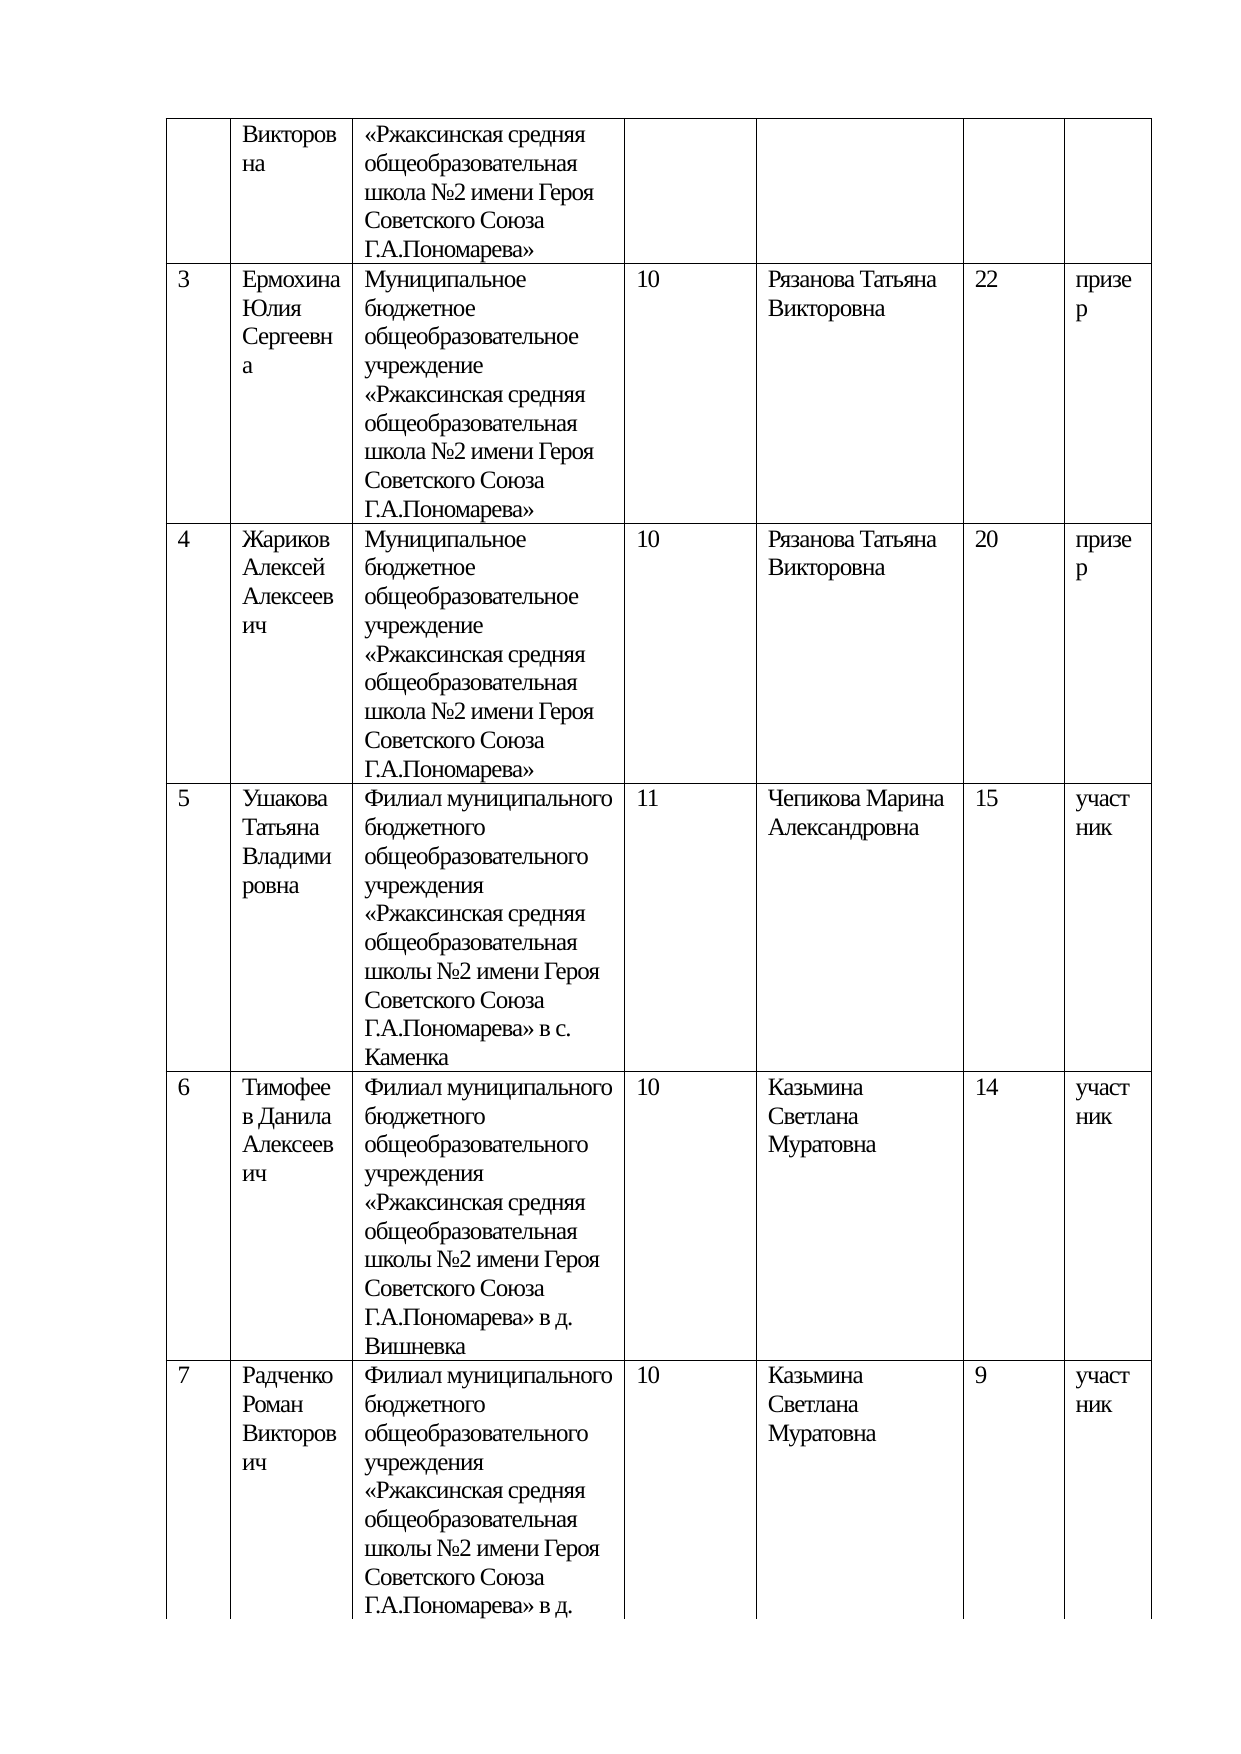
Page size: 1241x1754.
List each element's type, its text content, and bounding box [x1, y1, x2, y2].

table_cell Ушакова Татьяна Владимировна [231, 784, 352, 1071]
table_cell призер [1065, 524, 1151, 782]
table_cell 10 [625, 264, 756, 523]
table_cell призер [1065, 264, 1151, 523]
table_cell 10 [625, 524, 756, 782]
table_cell 5 [167, 784, 230, 1071]
table_cell Казьмина Светлана Муратовна [757, 1361, 963, 1619]
table_cell [964, 119, 1064, 263]
table_cell 9 [964, 1361, 1064, 1619]
table_cell 10 [625, 1072, 756, 1359]
table_cell 22 [964, 264, 1064, 523]
table_cell Филиал муниципального бюджетного общеобразовательного учреждения «Ржаксинская средняя общеобразовательная школы №2 имени Героя Советского Союза Г.А.Пономарева» в д. [353, 1361, 624, 1619]
table_cell [167, 119, 230, 263]
table_cell 20 [964, 524, 1064, 782]
table_cell Радченко Роман Викторович [231, 1361, 352, 1619]
table_cell «Ржаксинская средняя общеобразовательная школа №2 имени Героя Советского Союза Г.А.Пономарева» [353, 119, 624, 263]
table_cell Тимофеев Данила Алексеевич [231, 1072, 352, 1359]
table_cell 15 [964, 784, 1064, 1071]
table_cell участник [1065, 1361, 1151, 1619]
table_cell Ермохина Юлия Сергеевна [231, 264, 352, 523]
table_cell Жариков Алексей Алексеевич [231, 524, 352, 782]
table_cell 7 [167, 1361, 230, 1619]
table_cell 14 [964, 1072, 1064, 1359]
table_cell Рязанова Татьяна Викторовна [757, 264, 963, 523]
table_cell Казьмина Светлана Муратовна [757, 1072, 963, 1359]
table_cell участник [1065, 1072, 1151, 1359]
table_cell 11 [625, 784, 756, 1071]
table_cell 10 [625, 1361, 756, 1619]
table_cell Чепикова Марина Александровна [757, 784, 963, 1071]
table_cell Муниципальное бюджетное общеобразовательное учреждение «Ржаксинская средняя общеобразовательная школа №2 имени Героя Советского Союза Г.А.Пономарева» [353, 264, 624, 523]
table_cell Муниципальное бюджетное общеобразовательное учреждение «Ржаксинская средняя общеобразовательная школа №2 имени Героя Советского Союза Г.А.Пономарева» [353, 524, 624, 782]
table_cell Филиал муниципального бюджетного общеобразовательного учреждения «Ржаксинская средняя общеобразовательная школы №2 имени Героя Советского Союза Г.А.Пономарева» в с. Каменка [353, 784, 624, 1071]
table_cell 4 [167, 524, 230, 782]
table_cell [757, 119, 963, 263]
table_cell Рязанова Татьяна Викторовна [757, 524, 963, 782]
table_cell [1065, 119, 1151, 263]
table_cell Филиал муниципального бюджетного общеобразовательного учреждения «Ржаксинская средняя общеобразовательная школы №2 имени Героя Советского Союза Г.А.Пономарева» в д. Вишневка [353, 1072, 624, 1359]
table_cell Викторовна [231, 119, 352, 263]
table_cell 6 [167, 1072, 230, 1359]
table_cell 3 [167, 264, 230, 523]
table_cell [625, 119, 756, 263]
table_cell участник [1065, 784, 1151, 1071]
